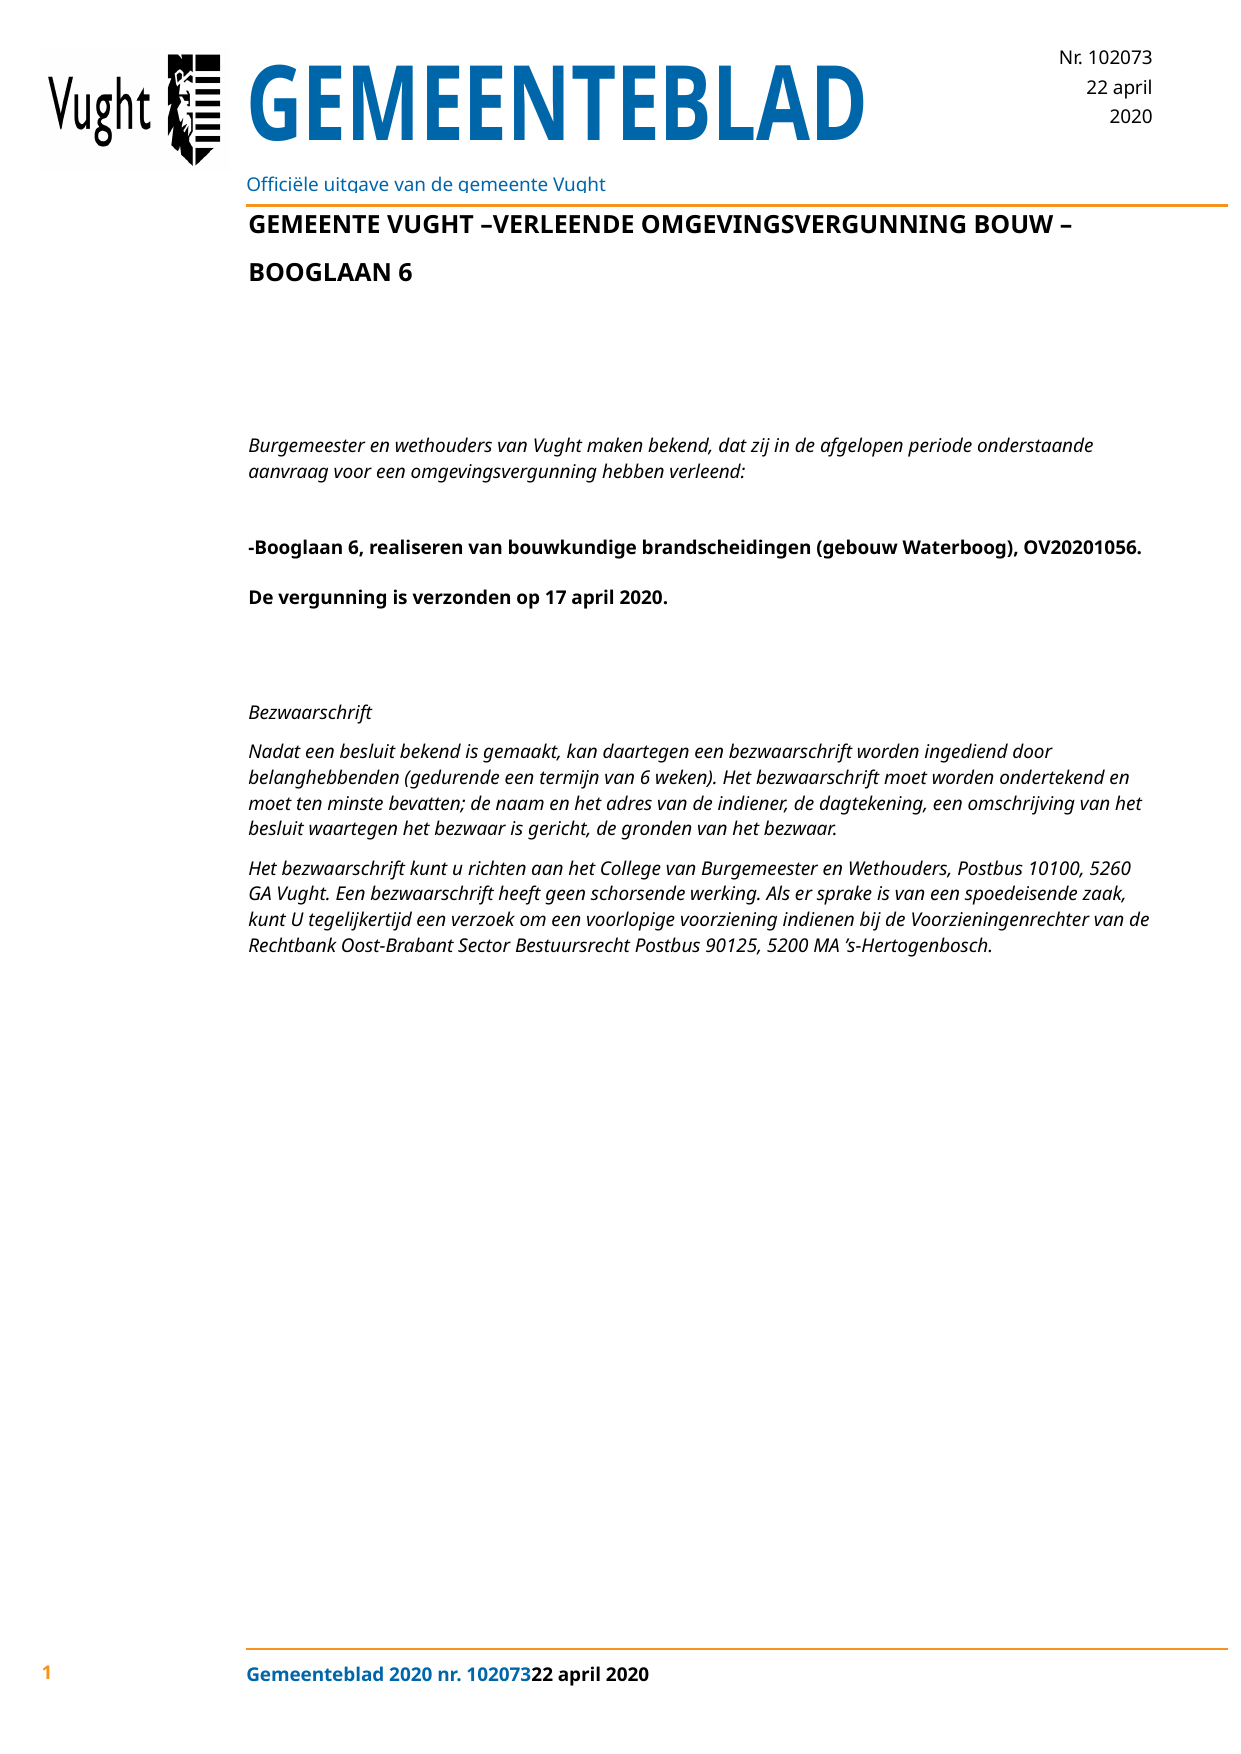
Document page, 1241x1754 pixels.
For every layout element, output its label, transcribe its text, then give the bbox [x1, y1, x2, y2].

text -Booglaan 6, realiseren van bouwkundige brandscheidingen (gebouw Waterboog), OV20201056. [248, 534, 1152, 560]
text De vergunning is verzonden op 17 april 2020. [248, 584, 1152, 610]
text Burgemeester en wethouders van Vught maken bekend, dat zij in de afgelopen periode onderstaande aanvraag voor een omgevingsvergunning hebben verleend: [248, 432, 1152, 484]
picture [41, 47, 231, 172]
text Het bezwaarschrift kunt u richten aan het College van Burgemeester en Wethouders, Postbus 10100, 5260 GA Vught. Een bezwaarschrift heeft geen schorsende werking. Als er sprake is van een spoedeisende zaak, kunt U tegelijkertijd een verzoek om een voorlopige voorziening indienen bij de Voorzieningenrechter van de Rechtbank Oost-Brabant Sector Bestuursrecht Postbus 90125, 5200 MA ’s-Hertogenbosch. [248, 855, 1152, 958]
text Nadat een besluit bekend is gemaakt, kan daartegen een bezwaarschrift worden ingediend door belanghebbenden (gedurende een termijn van 6 weken). Het bezwaarschrift moet worden ondertekend en moet ten minste bevatten; de naam en het adres van de indiener, de dagtekening, een omschrijving van het besluit waartegen het bezwaar is gericht, de gronden van het bezwaar. [248, 738, 1152, 841]
text GEMEENTE VUGHT –VERLEENDE OMGEVINGSVERGUNNING BOUW – BOOGLAAN 6 [248, 207, 1152, 288]
text Bezwaarschrift [248, 699, 1152, 725]
